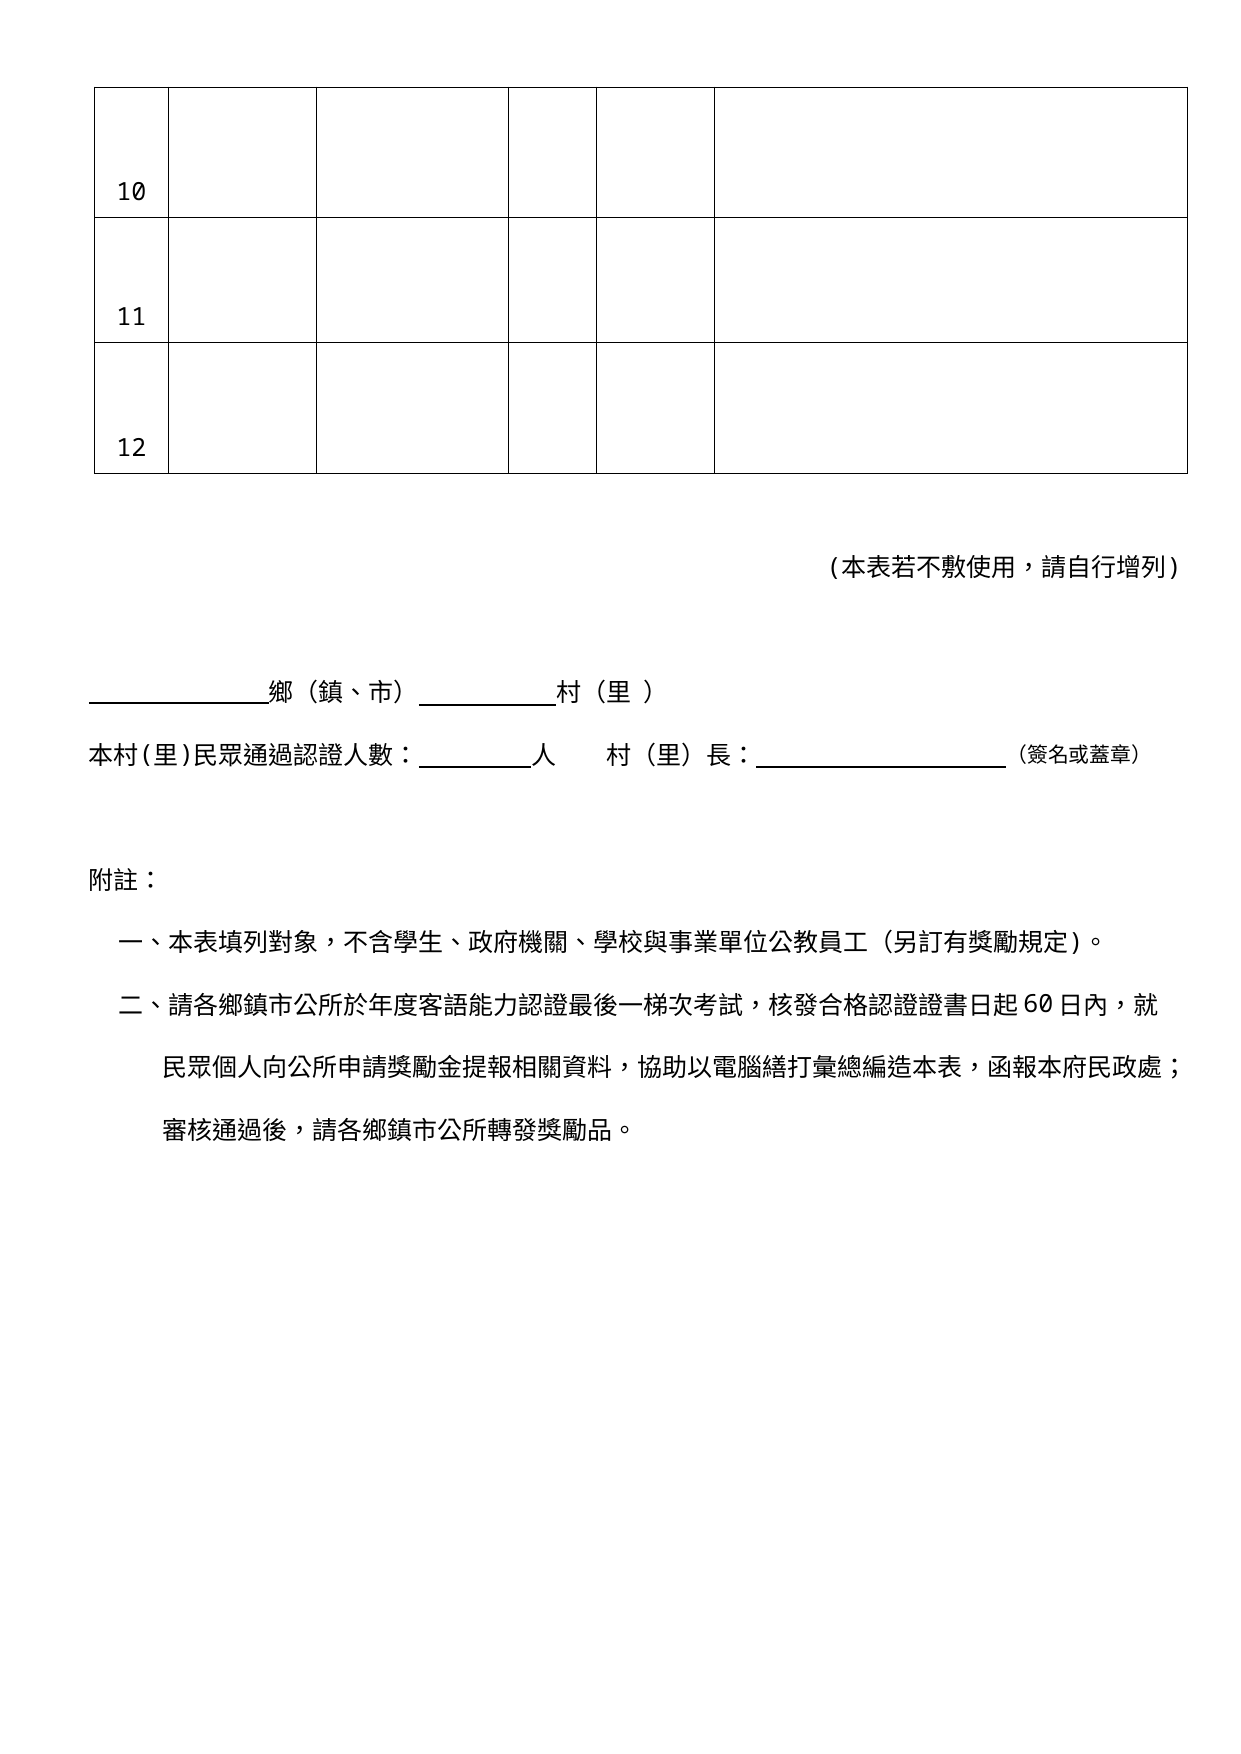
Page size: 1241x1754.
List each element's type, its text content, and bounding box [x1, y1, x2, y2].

text 本村(里)民眾通過認證人數： 人 村（里）長： （簽名或蓋章） [89, 712, 1181, 774]
table_cell 11 [95, 218, 168, 342]
text 附註： [89, 837, 1181, 899]
table_cell [509, 88, 596, 217]
table_cell [317, 88, 508, 217]
table_cell 12 [95, 343, 168, 473]
table_cell [317, 343, 508, 473]
text 鄉（鎮、市） 村（里 ） [89, 649, 1181, 712]
table_cell [169, 88, 316, 217]
table_cell [715, 88, 1187, 217]
table_cell [169, 343, 316, 473]
table_cell [715, 218, 1187, 342]
table_cell [509, 343, 596, 473]
text (本表若不敷使用，請自行增列) [133, 524, 1181, 587]
table_cell 10 [95, 88, 168, 217]
table_cell [317, 218, 508, 342]
table_cell [597, 343, 714, 473]
table_cell [597, 218, 714, 342]
text 一、本表填列對象，不含學生、政府機關、學校與事業單位公教員工（另訂有獎勵規定)。 [118, 899, 1181, 962]
table_cell [509, 218, 596, 342]
table_cell [597, 88, 714, 217]
table_cell [169, 218, 316, 342]
table_cell [715, 343, 1187, 473]
text 二、請各鄉鎮市公所於年度客語能力認證最後一梯次考試，核發合格認證證書日起60日內，就民眾個人向公所申請獎勵金提報相關資料，協助以電腦繕打彙總編造本表，函報本府民政處；審核通過後，請各鄉鎮市公所轉發獎勵品。 [118, 962, 1181, 1149]
